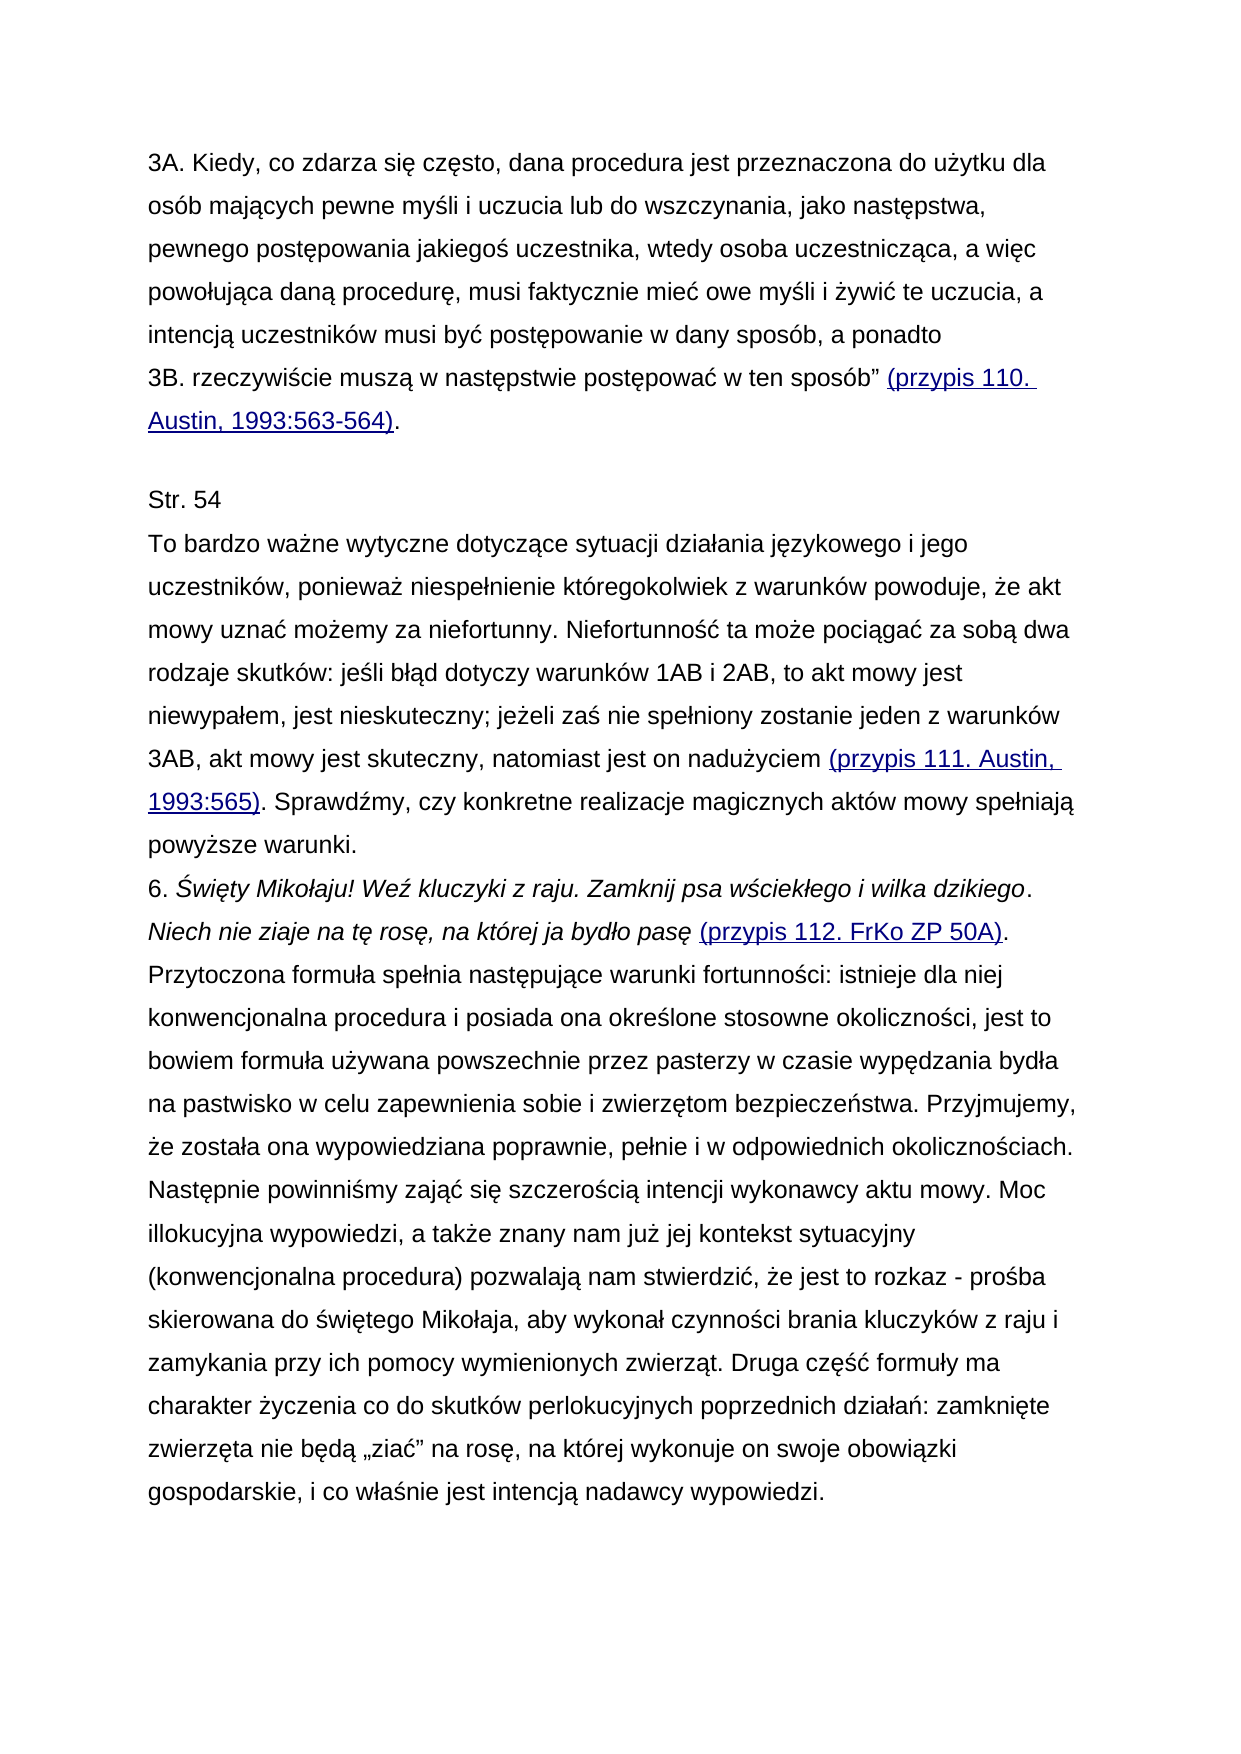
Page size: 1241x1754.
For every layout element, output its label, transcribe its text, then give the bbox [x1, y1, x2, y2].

text Przytoczona formuła spełnia następujące warunki fortunności: istnieje dla niej konwencjonalna procedura i posiada ona określone stosowne okoliczności, jest to bowiem formuła używana powszechnie przez pasterzy w czasie wypędzania bydła na pastwisko w celu zapewnienia sobie i zwierzętom bezpieczeństwa. Przyjmujemy, że została ona wypowiedziana poprawnie, pełnie i w odpowiednich okolicznościach. Następnie powinniśmy zająć się szczerością intencji wykonawcy aktu mowy. Moc illokucyjna wypowiedzi, a także znany nam już jej kontekst sytuacyjny (konwencjonalna procedura) pozwalają nam stwierdzić, że jest to rozkaz - prośba skierowana do świętego Mikołaja, aby wykonał czynności brania kluczyków z raju i zamykania przy ich pomocy wymienionych zwierząt. Druga część formuły ma charakter życzenia co do skutków perlokucyjnych poprzednich działań: zamknięte zwierzęta nie będą „ziać” na rosę, na której wykonuje on swoje obowiązki gospodarskie, i co właśnie jest intencją nadawcy wypowiedzi. [148, 960, 1093, 1506]
text 3A. Kiedy, co zdarza się często, dana procedura jest przeznaczona do użytku dla osób mających pewne myśli i uczucia lub do wszczynania, jako następstwa, pewnego postępowania jakiegoś uczestnika, wtedy osoba uczestnicząca, a więc powołująca daną procedurę, musi faktycznie mieć owe myśli i żywić te uczucia, a intencją uczestników musi być postępowanie w dany sposób, a ponadto [148, 148, 1093, 349]
text Str. 54 [148, 486, 1093, 514]
text To bardzo ważne wytyczne dotyczące sytuacji działania językowego i jego uczestników, ponieważ niespełnienie któregokolwiek z warunków powoduje, że akt mowy uznać możemy za niefortunny. Niefortunność ta może pociągać za sobą dwa rodzaje skutków: jeśli błąd dotyczy warunków 1AB i 2AB, to akt mowy jest niewypałem, jest nieskuteczny; jeżeli zaś nie spełniony zostanie jeden z warunków 3AB, akt mowy jest skuteczny, natomiast jest on nadużyciem (przypis 111. Austin, 1993:565). Sprawdźmy, czy konkretne realizacje magicznych aktów mowy spełniają powyższe warunki. [148, 529, 1093, 859]
text 6. Święty Mikołaju! Weź kluczyki z raju. Zamknij psa wściekłego i wilka dzikiego. Niech nie ziaje na tę rosę, na której ja bydło pasę (przypis 112. FrKo ZP 50A). [148, 874, 1093, 946]
text 3B. rzeczywiście muszą w następstwie postępować w ten sposób” (przypis 110. Austin, 1993:563-564). [148, 363, 1093, 435]
